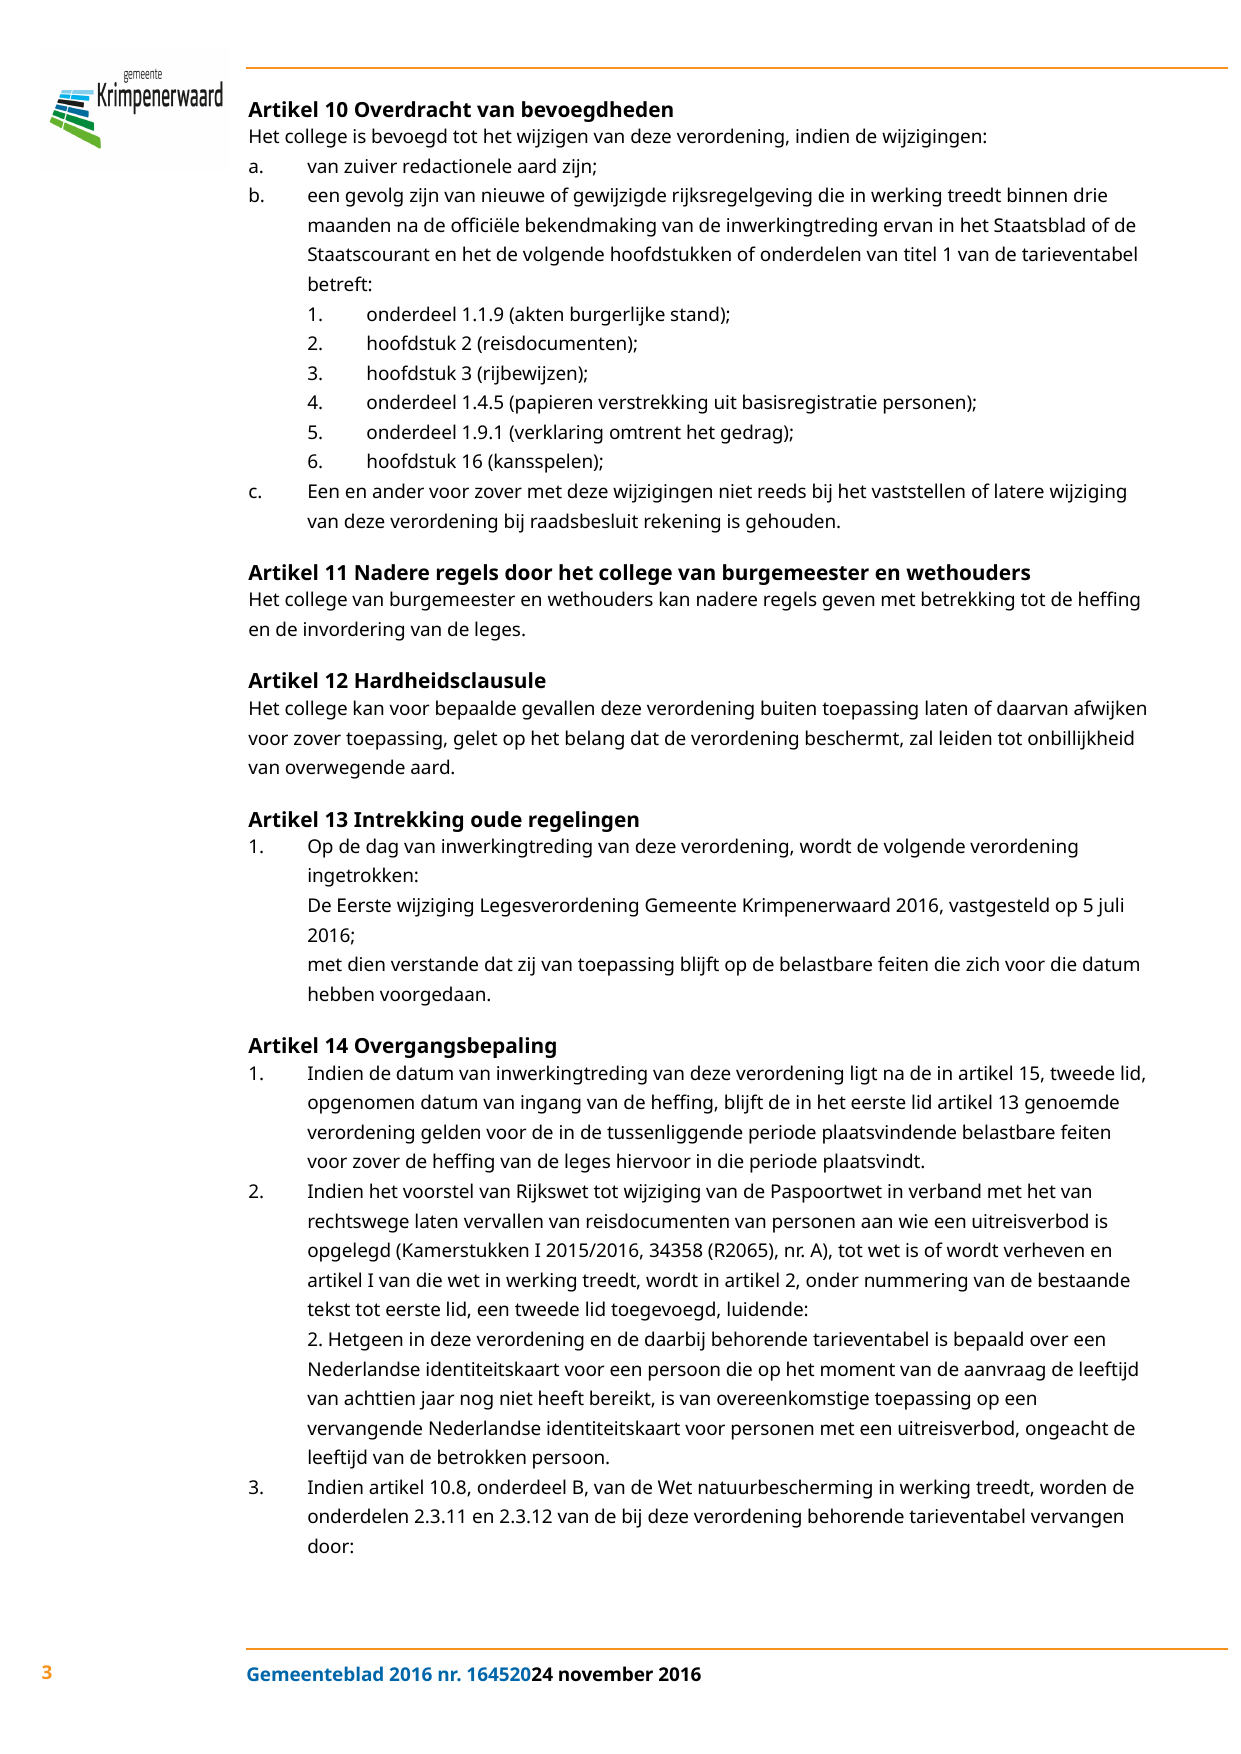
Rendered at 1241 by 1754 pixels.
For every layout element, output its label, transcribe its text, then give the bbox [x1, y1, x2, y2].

list hoofdstuk 2 (reisdocumenten); [307, 330, 1152, 356]
list Een en ander voor zover met deze wijzigingen niet reeds bij het vaststellen of latere wijziging van deze verordening bij raadsbesluit rekening is gehouden. [248, 478, 1152, 533]
list hoofdstuk 3 (rijbewijzen); [307, 360, 1152, 386]
list onderdeel 1.1.9 (akten burgerlijke stand); [307, 301, 1152, 326]
list Op de dag van inwerkingtreding van deze verordening, wordt de volgende verordening ingetrokken: [248, 833, 1152, 888]
list De Eerste wijziging Legesverordening Gemeente Krimpenerwaard 2016, vastgesteld op 5 juli 2016; [248, 892, 1152, 948]
list onderdeel 1.9.1 (verklaring omtrent het gedrag); [307, 419, 1152, 445]
list van zuiver redactionele aard zijn; [248, 153, 1152, 178]
text Het college van burgemeester en wethouders kan nadere regels geven met betrekking tot de heffing en de invordering van de leges. [248, 587, 1152, 642]
picture [41, 47, 231, 172]
text Artikel 11 Nadere regels door het college van burgemeester en wethouders [248, 558, 1152, 587]
text Artikel 12 Hardheidsclausule [248, 667, 1152, 695]
list Indien artikel 10.8, onderdeel B, van de Wet natuurbescherming in werking treedt, worden de onderdelen 2.3.11 en 2.3.12 van de bij deze verordening behorende tarieventabel vervangen door: [248, 1474, 1152, 1559]
list een gevolg zijn van nieuwe of gewijzigde rijksregelgeving die in werking treedt binnen drie maanden na de officiële bekendmaking van de inwerkingtreding ervan in het Staatsblad of de Staatscourant en het de volgende hoofdstukken of onderdelen van titel 1 van de tarieventabel betreft: [248, 182, 1152, 297]
text Artikel 13 Intrekking oude regelingen [248, 805, 1152, 833]
list hoofdstuk 16 (kansspelen); [307, 449, 1152, 474]
list 2. Hetgeen in deze verordening en de daarbij behorende tarieventabel is bepaald over een Nederlandse identiteitskaart voor een persoon die op het moment van de aanvraag de leeftijd van achttien jaar nog niet heeft bereikt, is van overeenkomstige toepassing op een vervangende Nederlandse identiteitskaart voor personen met een uitreisverbod, ongeacht de leeftijd van de betrokken persoon. [248, 1326, 1152, 1470]
text Artikel 10 Overdracht van bevoegdheden [248, 95, 1152, 123]
list met dien verstande dat zij van toepassing blijft op de belastbare feiten die zich voor die datum hebben voorgedaan. [248, 951, 1152, 1007]
text Het college kan voor bepaalde gevallen deze verordening buiten toepassing laten of daarvan afwijken voor zover toepassing, gelet op het belang dat de verordening beschermt, zal leiden tot onbillijkheid van overwegende aard. [248, 695, 1152, 780]
list Indien de datum van inwerkingtreding van deze verordening ligt na de in artikel 15, tweede lid, opgenomen datum van ingang van de heffing, blijft de in het eerste lid artikel 13 genoemde verordening gelden voor de in de tussenliggende periode plaatsvindende belastbare feiten voor zover de heffing van de leges hiervoor in die periode plaatsvindt. [248, 1060, 1152, 1174]
text Artikel 14 Overgangsbepaling [248, 1031, 1152, 1060]
text Het college is bevoegd tot het wijzigen van deze verordening, indien de wijzigingen: [248, 123, 1152, 149]
list onderdeel 1.4.5 (papieren verstrekking uit basisregistratie personen); [307, 389, 1152, 415]
list Indien het voorstel van Rijkswet tot wijziging van de Paspoortwet in verband met het van rechtswege laten vervallen van reisdocumenten van personen aan wie een uitreisverbod is opgelegd (Kamerstukken I 2015/2016, 34358 (R2065), nr. A), tot wet is of wordt verheven en artikel I van die wet in werking treedt, wordt in artikel 2, onder nummering van de bestaande tekst tot eerste lid, een tweede lid toegevoegd, luidende: [248, 1178, 1152, 1322]
